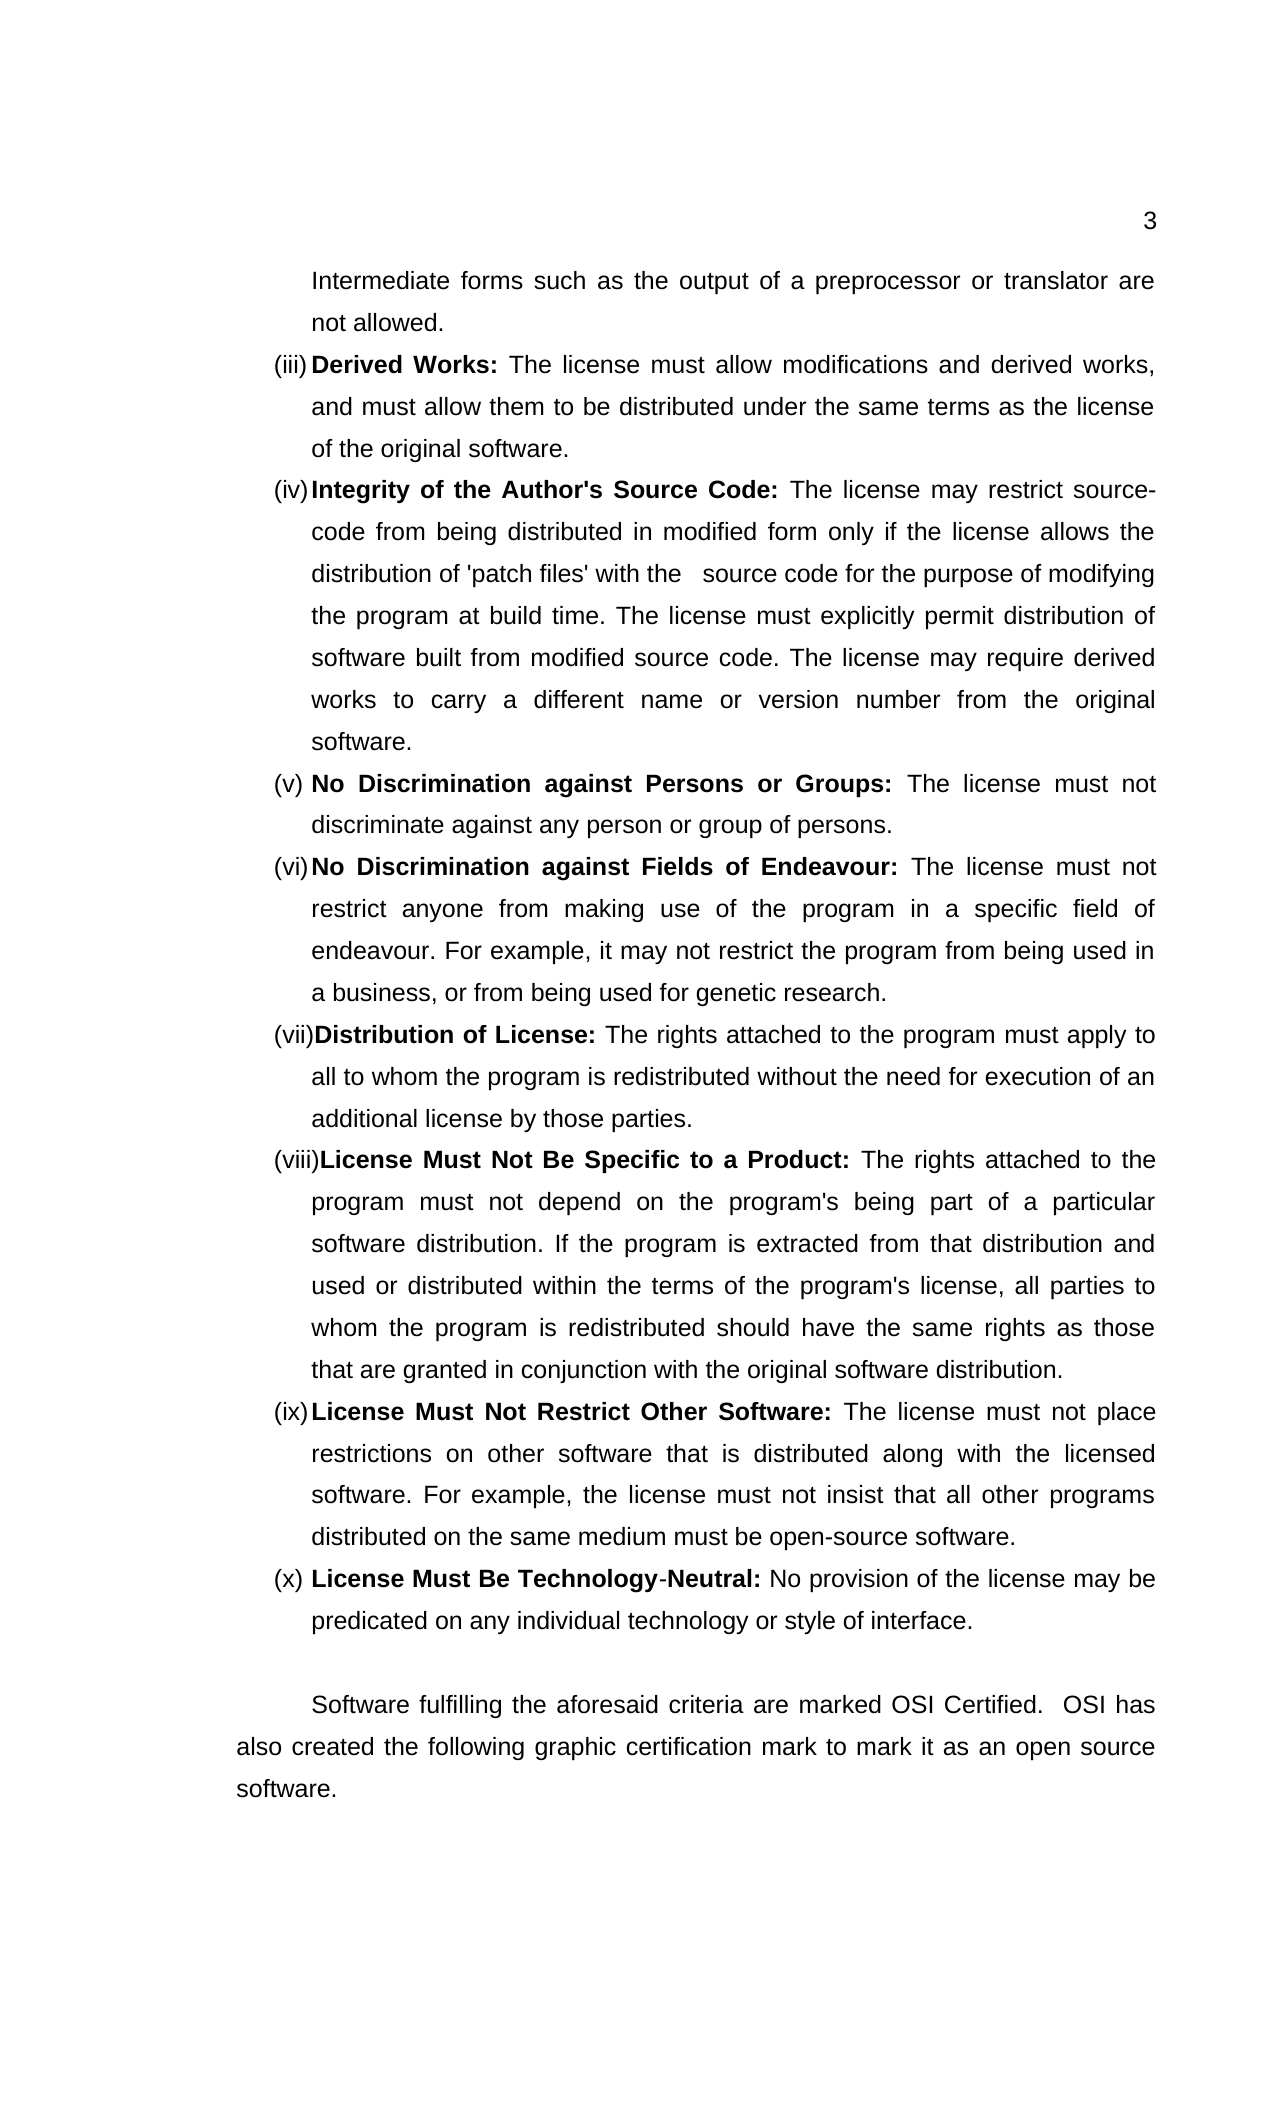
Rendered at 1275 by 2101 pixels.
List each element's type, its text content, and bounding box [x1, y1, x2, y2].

text Software fulfilling the aforesaid criteria are marked OSI Certified. OSI has also created the following graphic certification mark to mark it as an open source software. [236, 1691, 1157, 1802]
list No Discrimination against Persons or Groups: The license must not discriminate against any person or group of persons. [274, 769, 1157, 839]
list License Must Be Technology-Neutral: No provision of the license may be predicated on any individual technology or style of interface. [274, 1565, 1157, 1635]
list No Discrimination against Fields of Endeavour: The license must not restrict anyone from making use of the program in a specific field of endeavour. For example, it may not restrict the program from being used in a business, or from being used for genetic research. [274, 853, 1157, 1007]
list License Must Not Be Specific to a Product: The rights attached to the program must not depend on the program's being part of a particular software distribution. If the program is extracted from that distribution and used or distributed within the terms of the program's license, all parties to whom the program is redistributed should have the same rights as those that are granted in conjunction with the original software distribution. [274, 1146, 1157, 1383]
list Distribution of License: The rights attached to the program must apply to all to whom the program is redistributed without the need for execution of an additional license by those parties. [274, 1021, 1157, 1132]
list License Must Not Restrict Other Software: The license must not place restrictions on other software that is distributed along with the licensed software. For example, the license must not insist that all other programs distributed on the same medium must be open-source software. [274, 1397, 1157, 1551]
list Derived Works: The license must allow modifications and derived works, and must allow them to be distributed under the same terms as the license of the original software. [274, 351, 1157, 462]
list Integrity of the Author's Source Code: The license may restrict source-code from being distributed in modified form only if the license allows the distribution of 'patch files' with the source code for the purpose of modifying the program at build time. The license must explicitly permit distribution of software built from modified source code. The license may require derived works to carry a different name or version number from the original software. [274, 476, 1157, 755]
list Intermediate forms such as the output of a preprocessor or translator are not allowed. [274, 267, 1157, 337]
